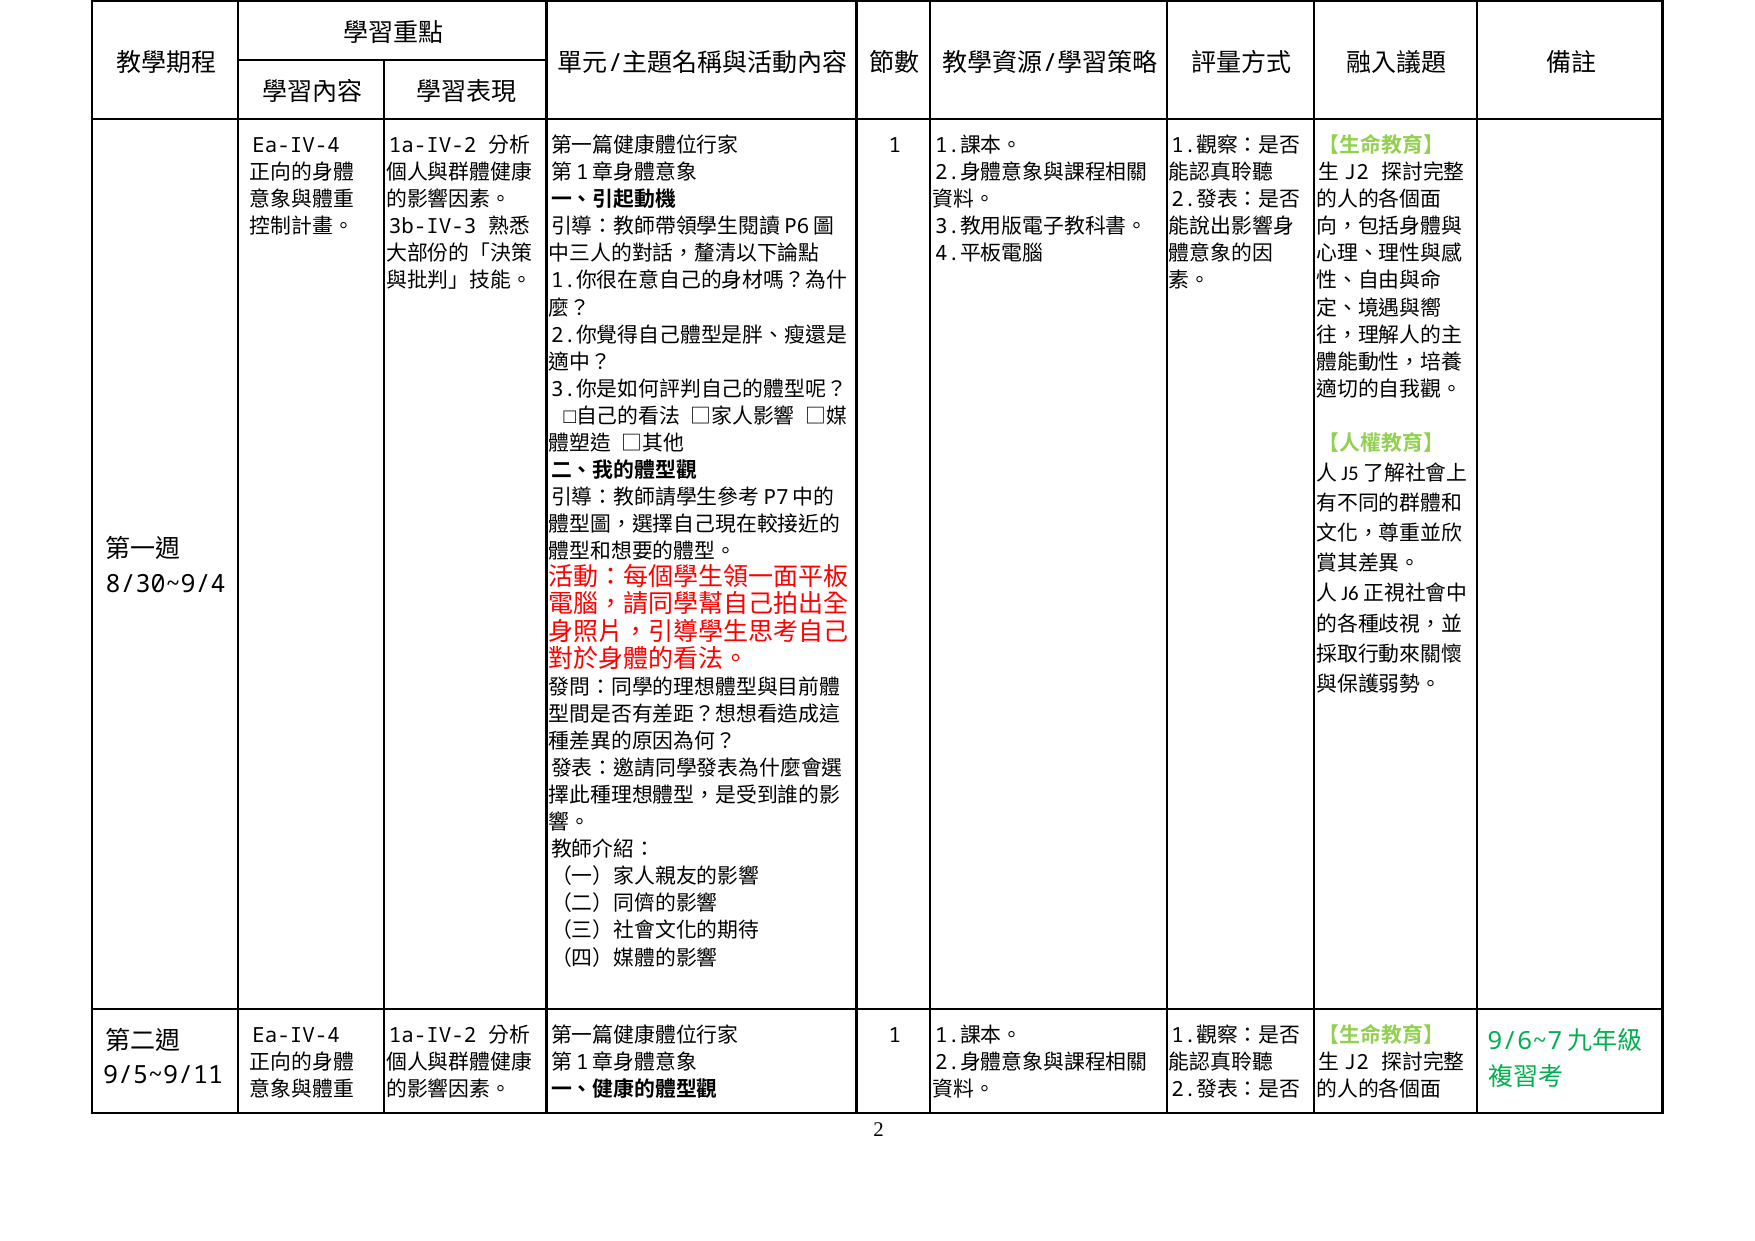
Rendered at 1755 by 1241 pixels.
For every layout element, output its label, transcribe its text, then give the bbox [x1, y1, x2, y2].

table_header 單元/主題名稱與活動內容 [548, 2, 855, 118]
table_header 備註 [1478, 2, 1661, 118]
table_cell 第一週 8/30~9/4 [93, 120, 237, 1008]
table_cell [1478, 120, 1661, 1008]
table_header 學習重點 [239, 2, 545, 59]
table_cell 1.課本。 2.身體意象與課程相關資料。 [931, 1010, 1166, 1112]
table_header 節數 [858, 2, 929, 118]
table_cell 【生命教育】 生J2 探討完整的人的各個面 [1315, 1010, 1476, 1112]
table_cell 學習內容 [239, 61, 383, 118]
table_cell 1a-IV-2 分析個人與群體健康的影響因素。 [385, 1010, 545, 1112]
table_cell 第一篇健康體位行家 第1章身體意象 一、引起動機 引導：教師帶領學生閱讀P6圖中三人的對話，釐清以下論點 1.你很在意自己的身材嗎？為什麼？ 2.你覺得自己體型是胖、瘦還是適中？ 3.你是如何評判自己的體型呢？ □自己的看法 □家人影響 □媒體塑造 □其他 二、我的體型觀 引導：教師請學生參考P7中的體型圖，選擇自己現在較接近的體型和想要的體型。 活動：每個學生領一面平板電腦，請同學幫自己拍出全身照片，引導學生思考自己對於身體的看法。 發問：同學的理想體型與目前體型間是否有差距？想想看造成這種差異的原因為何？ 發表：邀請同學發表為什麼會選擇此種理想體型，是受到誰的影響。 教師介紹： （一）家人親友的影響 （二）同儕的影響 （三）社會文化的期待 （四）媒體的影響 [548, 120, 855, 1008]
table_header 評量方式 [1168, 2, 1313, 118]
table_cell 1.觀察：是否能認真聆聽 2.發表：是否 [1168, 1010, 1313, 1112]
table_cell 1a-IV-2 分析個人與群體健康的影響因素。 3b-IV-3 熟悉大部份的「決策與批判」技能。 [385, 120, 545, 1008]
table_header 教學資源/學習策略 [931, 2, 1166, 118]
table_cell Ea-IV-4 正向的身體意象與體重控制計畫。 [239, 120, 383, 1008]
table_header 教學期程 [93, 2, 237, 118]
table_cell 第二週9/5~9/11 [93, 1010, 237, 1112]
table_cell 1.課本。 2.身體意象與課程相關資料。 3.教用版電子教科書。 4.平板電腦 [931, 120, 1166, 1008]
table_header 融入議題 [1315, 2, 1476, 118]
table_cell 1.觀察：是否能認真聆聽 2.發表：是否能說出影響身體意象的因素。 [1168, 120, 1313, 1008]
table_cell 第一篇健康體位行家 第1章身體意象 一、健康的體型觀 [548, 1010, 855, 1112]
table_cell 1 [858, 1010, 929, 1112]
table_cell 9/6~7九年級複習考 [1478, 1010, 1661, 1112]
table_cell 1 [858, 120, 929, 1008]
table_cell 學習表現 [385, 61, 545, 118]
table_cell 【生命教育】 生J2 探討完整的人的各個面向，包括身體與心理、理性與感性、自由與命定、境遇與嚮往，理解人的主體能動性，培養適切的自我觀。 【人權教育】 人J5 了解社會上有不同的群體和文化，尊重並欣賞其差異。 人J6 正視社會中的各種歧視，並採取行動來關懷與保護弱勢。 [1315, 120, 1476, 1008]
table_cell Ea-IV-4 正向的身體意象與體重 [239, 1010, 383, 1112]
